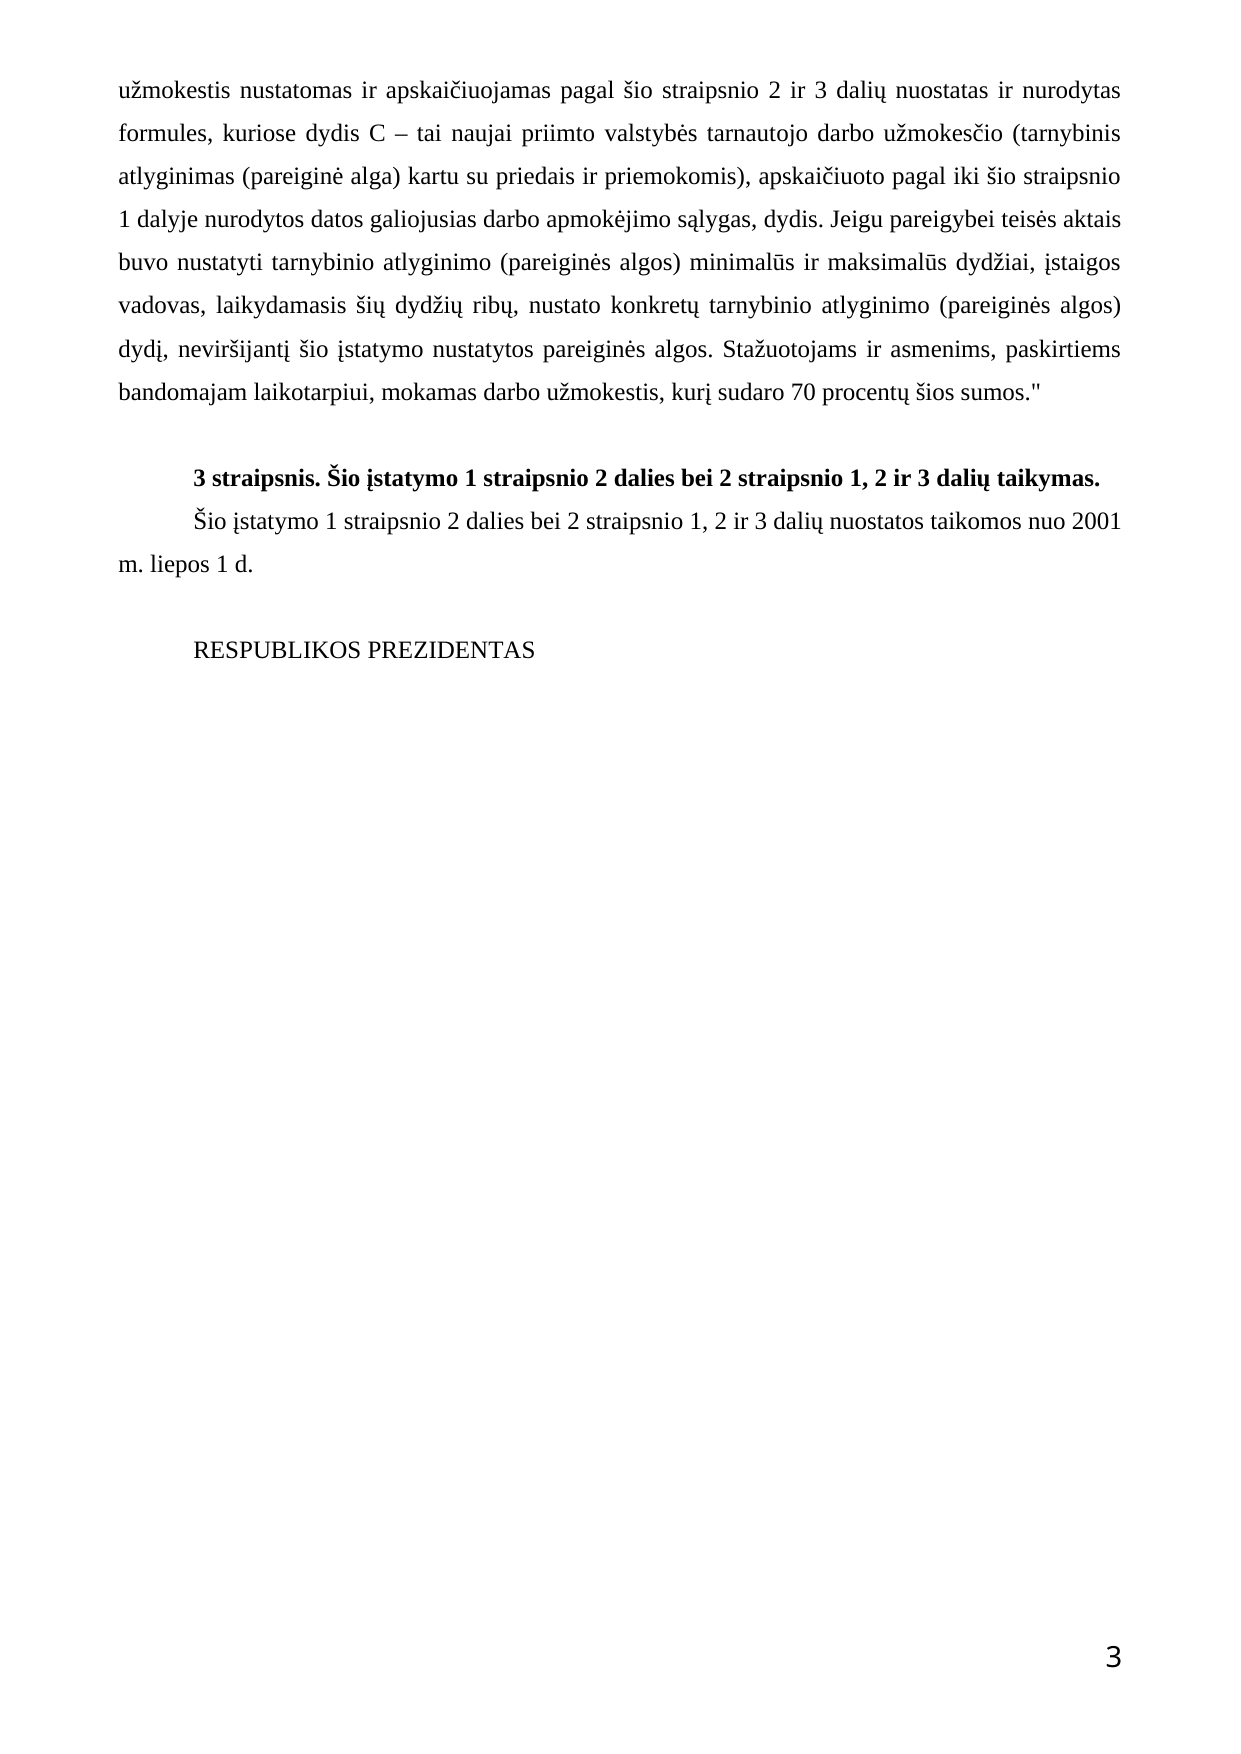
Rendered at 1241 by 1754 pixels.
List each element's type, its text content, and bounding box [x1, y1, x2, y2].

text užmokestis nustatomas ir apskaičiuojamas pagal šio straipsnio 2 ir 3 dalių nuostatas ir nurodytas formules, kuriose dydis C – tai naujai priimto valstybės tarnautojo darbo užmokesčio (tarnybinis atlyginimas (pareiginė alga) kartu su priedais ir priemokomis), apskaičiuoto pagal iki šio straipsnio 1 dalyje nurodytos datos galiojusias darbo apmokėjimo sąlygas, dydis. Jeigu pareigybei teisės aktais buvo nustatyti tarnybinio atlyginimo (pareiginės algos) minimalūs ir maksimalūs dydžiai, įstaigos vadovas, laikydamasis šių dydžių ribų, nustato konkretų tarnybinio atlyginimo (pareiginės algos) dydį, neviršijantį šio įstatymo nustatytos pareiginės algos. Stažuotojams ir asmenims, paskirtiems bandomajam laikotarpiui, mokamas darbo užmokestis, kurį sudaro 70 procentų šios sumos." [118, 75, 1122, 406]
text 3 straipsnis. Šio įstatymo 1 straipsnio 2 dalies bei 2 straipsnio 1, 2 ir 3 dalių taikymas. [118, 463, 1122, 492]
text Šio įstatymo 1 straipsnio 2 dalies bei 2 straipsnio 1, 2 ir 3 dalių nuostatos taikomos nuo 2001 m. liepos 1 d. [118, 506, 1122, 578]
text RESPUBLIKOS PREZIDENTAS [118, 636, 1122, 664]
